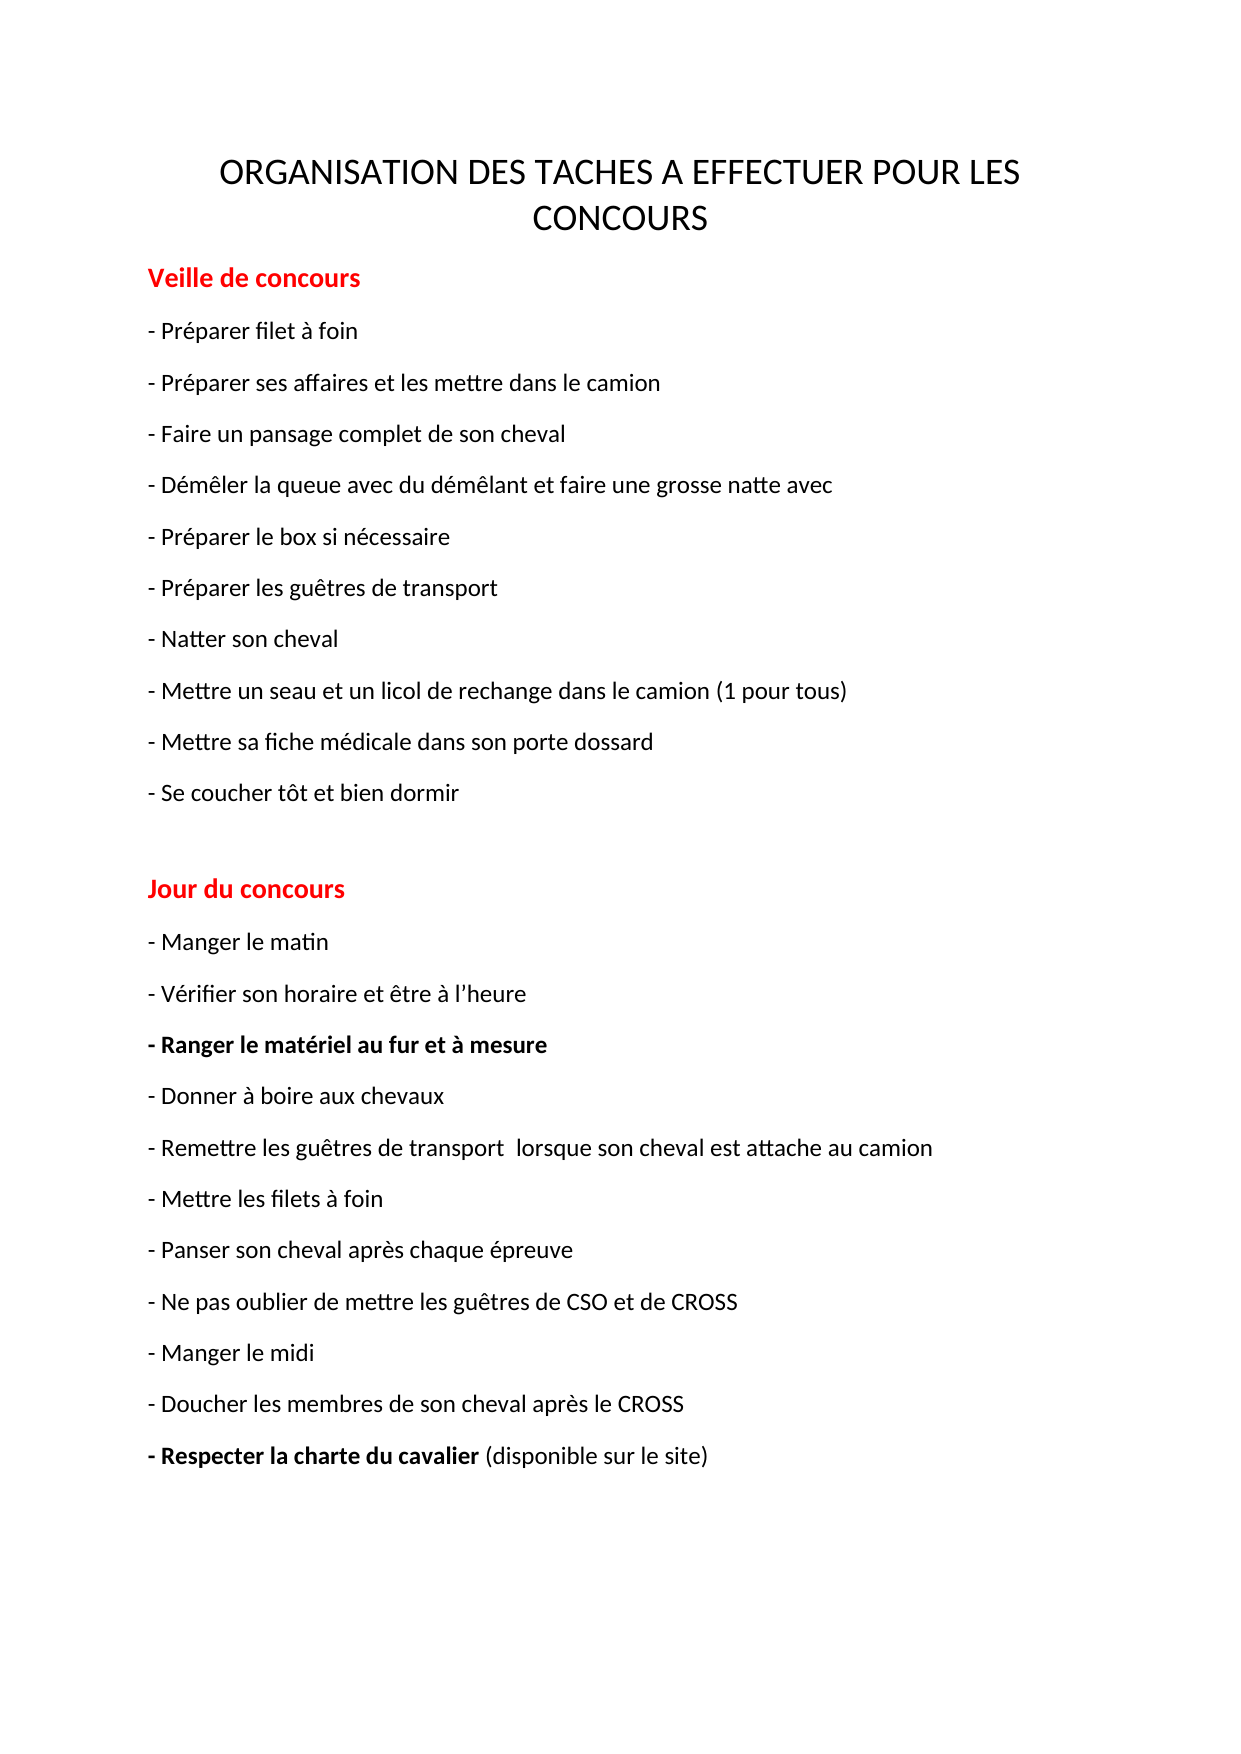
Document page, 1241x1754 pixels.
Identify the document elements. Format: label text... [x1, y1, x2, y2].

text - Doucher les membres de son cheval après le CROSS [148, 1389, 1093, 1419]
text - Manger le matin [148, 926, 1093, 957]
text - Préparer les guêtres de transport [148, 572, 1093, 603]
text - Mettre un seau et un licol de rechange dans le camion (1 pour tous) [148, 675, 1093, 705]
text - Panser son cheval après chaque épreuve [148, 1234, 1093, 1265]
text ORGANISATION DES TACHES A EFFECTUER POUR LES CONCOURS [148, 148, 1093, 239]
text - Ranger le matériel au fur et à mesure [148, 1029, 1093, 1060]
text - Préparer ses affaires et les mettre dans le camion [148, 367, 1093, 397]
text - Démêler la queue avec du démêlant et faire une grosse natte avec [148, 469, 1093, 500]
text - Respecter la charte du cavalier (disponible sur le site) [148, 1440, 1093, 1471]
text - Donner à boire aux chevaux [148, 1081, 1093, 1111]
text - Vérifier son horaire et être à l’heure [148, 978, 1093, 1008]
text - Préparer le box si nécessaire [148, 521, 1093, 551]
text - Mettre les filets à foin [148, 1183, 1093, 1214]
text Veille de concours [148, 260, 1093, 294]
text - Préparer filet à foin [148, 315, 1093, 346]
text - Ne pas oublier de mettre les guêtres de CSO et de CROSS [148, 1286, 1093, 1316]
text - Mettre sa fiche médicale dans son porte dossard [148, 726, 1093, 757]
text - Manger le midi [148, 1337, 1093, 1368]
text - Faire un pansage complet de son cheval [148, 418, 1093, 448]
text - Remettre les guêtres de transport lorsque son cheval est attache au camion [148, 1132, 1093, 1162]
text - Se coucher tôt et bien dormir [148, 777, 1093, 808]
text - Natter son cheval [148, 623, 1093, 654]
text Jour du concours [148, 871, 1093, 906]
